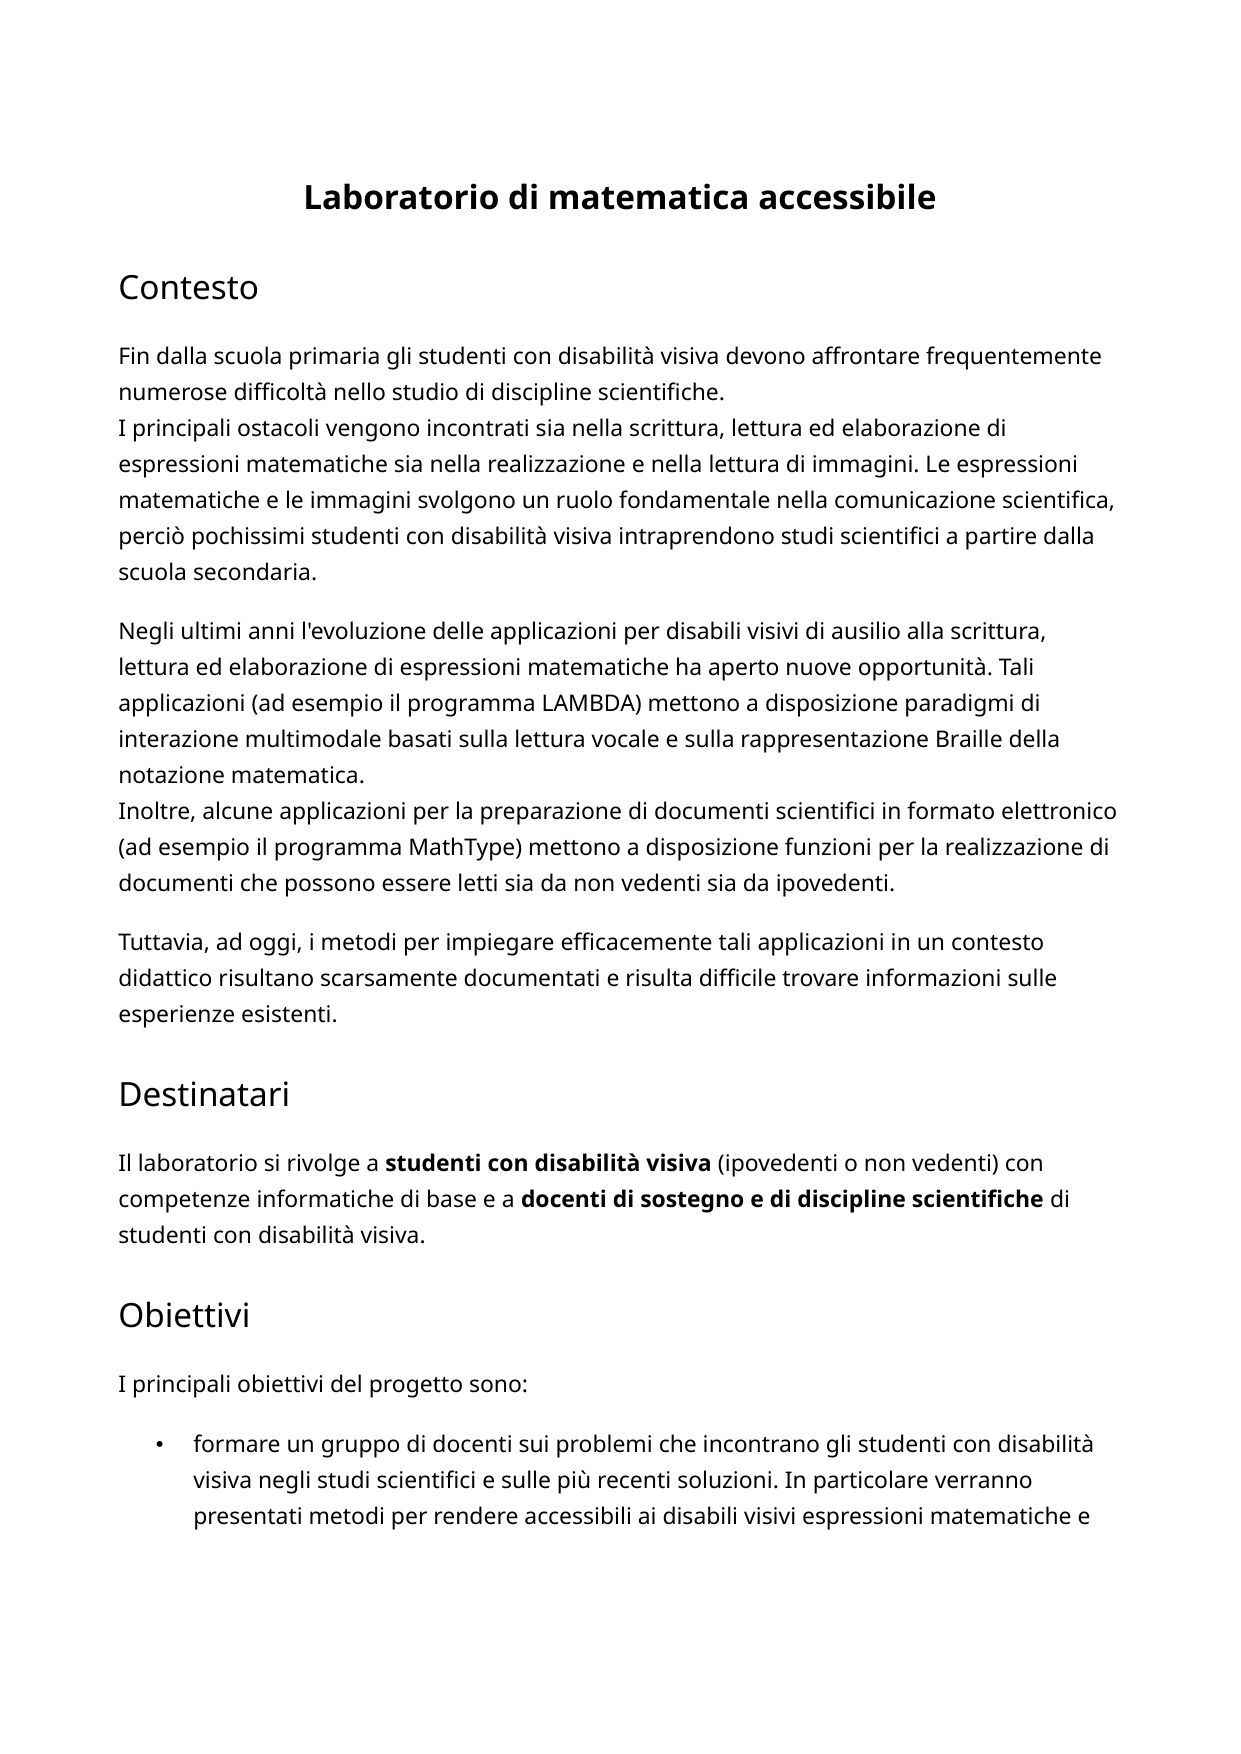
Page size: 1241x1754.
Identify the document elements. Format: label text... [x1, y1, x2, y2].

text Tuttavia, ad oggi, i metodi per impiegare efficacemente tali applicazioni in un contesto didattico risultano scarsamente documentati e risulta difficile trovare informazioni sulle esperienze esistenti. [118, 926, 1122, 1029]
list formare un gruppo di docenti sui problemi che incontrano gli studenti con disabilità visiva negli studi scientifici e sulle più recenti soluzioni. In particolare verranno presentati metodi per rendere accessibili ai disabili visivi espressioni matematiche e [156, 1428, 1122, 1531]
text I principali obiettivi del progetto sono: [118, 1368, 1122, 1400]
subtitle Destinatari [118, 1071, 1122, 1116]
subtitle Laboratorio di matematica accessibile [118, 174, 1122, 219]
text Il laboratorio si rivolge a studenti con disabilità visiva (ipovedenti o non vedenti) con competenze informatiche di base e a docenti di sostegno e di discipline scientifiche di studenti con disabilità visiva. [118, 1147, 1122, 1251]
text Fin dalla scuola primaria gli studenti con disabilità visiva devono affrontare frequentemente numerose difficoltà nello studio di discipline scientifiche. I principali ostacoli vengono incontrati sia nella scrittura, lettura ed elaborazione di espressioni matematiche sia nella realizzazione e nella lettura di immagini. Le espressioni matematiche e le immagini svolgono un ruolo fondamentale nella comunicazione scientifica, perciò pochissimi studenti con disabilità visiva intraprendono studi scientifici a partire dalla scuola secondaria. [118, 340, 1122, 587]
subtitle Contesto [118, 264, 1122, 309]
text Negli ultimi anni l'evoluzione delle applicazioni per disabili visivi di ausilio alla scrittura, lettura ed elaborazione di espressioni matematiche ha aperto nuove opportunità. Tali applicazioni (ad esempio il programma LAMBDA) mettono a disposizione paradigmi di interazione multimodale basati sulla lettura vocale e sulla rappresentazione Braille della notazione matematica. Inoltre, alcune applicazioni per la preparazione di documenti scientifici in formato elettronico (ad esempio il programma MathType) mettono a disposizione funzioni per la realizzazione di documenti che possono essere letti sia da non vedenti sia da ipovedenti. [118, 615, 1122, 898]
subtitle Obiettivi [118, 1292, 1122, 1337]
